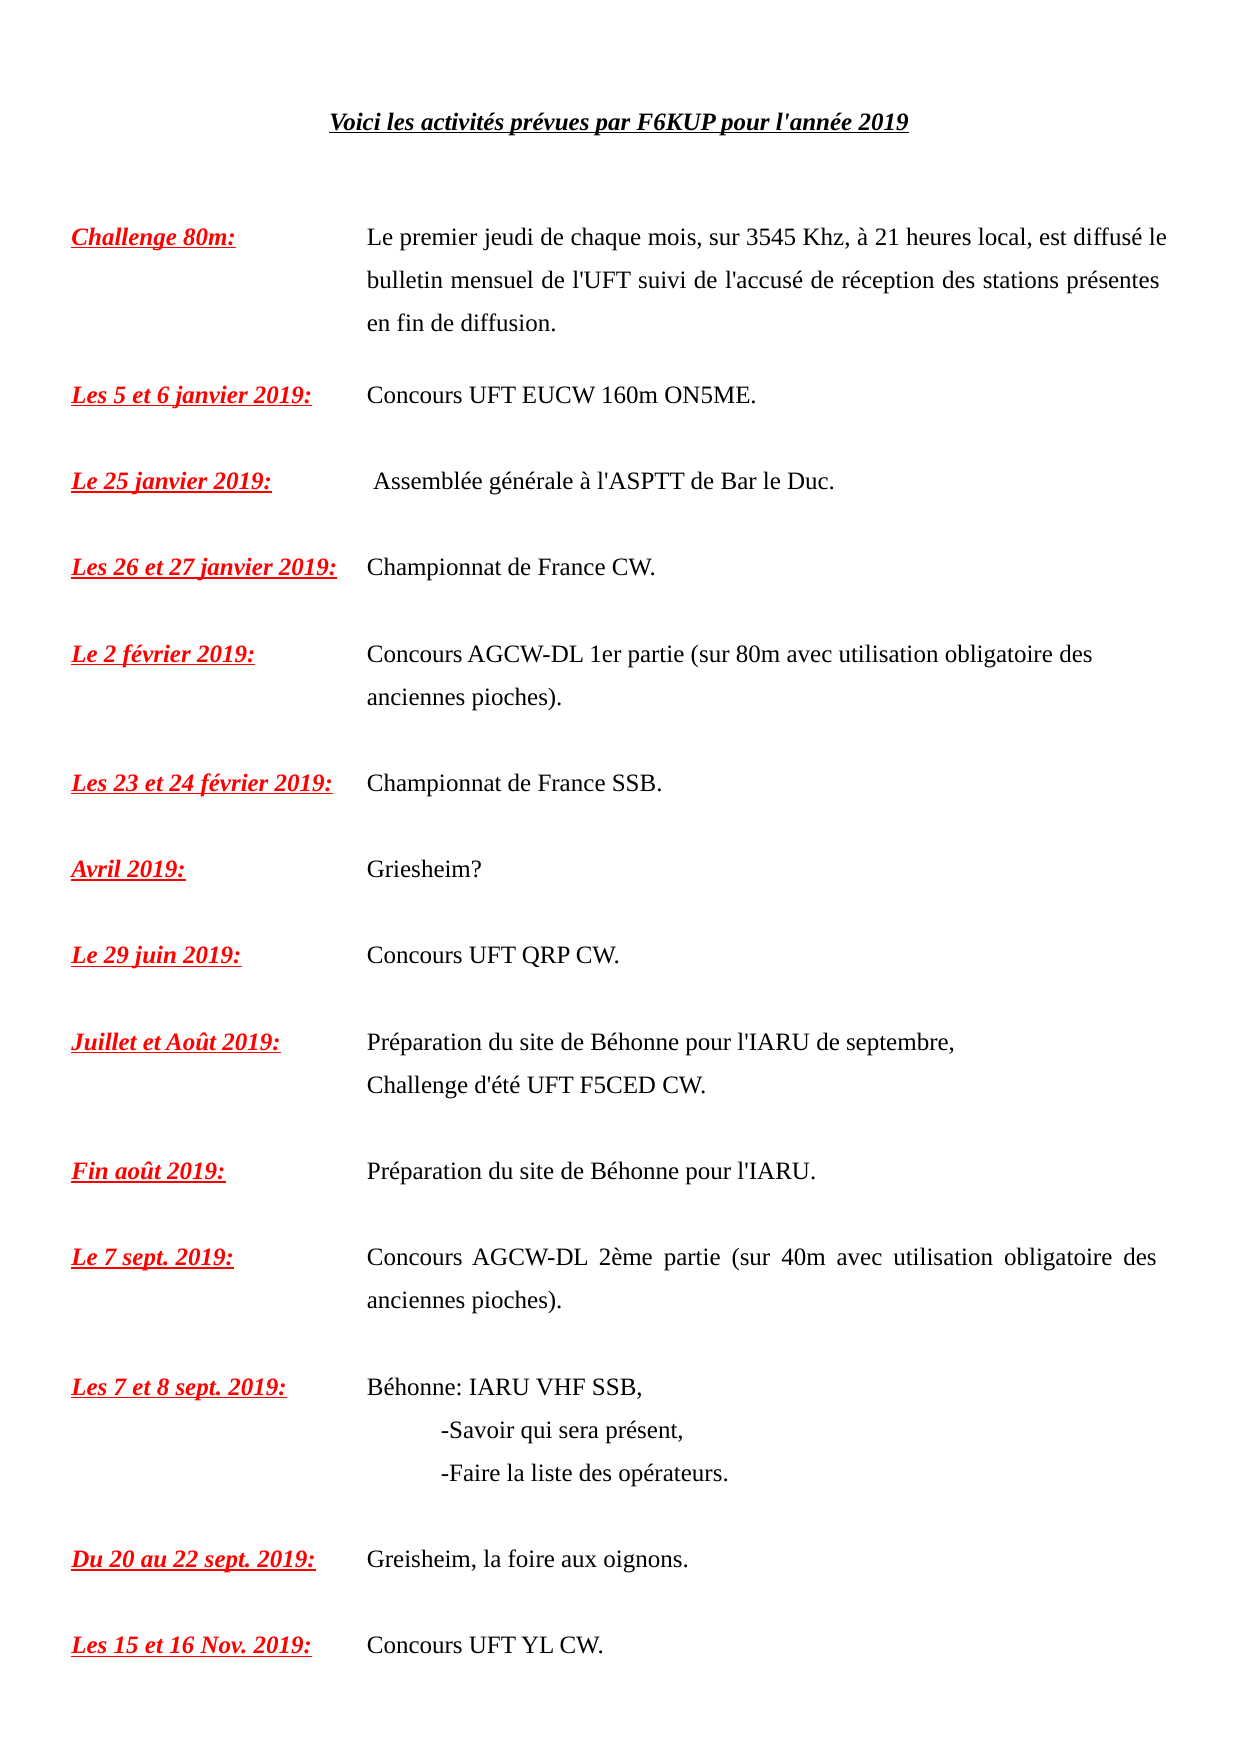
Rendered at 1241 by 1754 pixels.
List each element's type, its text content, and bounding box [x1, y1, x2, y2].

text Challenge 80m: Le premier jeudi de chaque mois, sur 3545 Khz, à 21 heures local, est diffusé le bulletin mensuel de l'UFT suivi de l'accusé de réception des stations présentes en fin de diffusion. [71, 222, 1169, 337]
text Juillet et Août 2019: Préparation du site de Béhonne pour l'IARU de septembre, [71, 1027, 1169, 1056]
text Le 7 sept. 2019: Concours AGCW-DL 2ème partie (sur 40m avec utilisation obligatoire des anciennes pioches). [71, 1242, 1169, 1314]
text Les 5 et 6 janvier 2019: Concours UFT EUCW 160m ON5ME. [71, 380, 1169, 409]
text Du 20 au 22 sept. 2019: Greisheim, la foire aux oignons. [71, 1544, 1169, 1573]
text Les 26 et 27 janvier 2019: Championnat de France CW. [71, 552, 1169, 581]
text Le 25 janvier 2019: Assemblée générale à l'ASPTT de Bar le Duc. [71, 466, 1169, 495]
text Les 15 et 16 Nov. 2019: Concours UFT YL CW. [71, 1631, 1169, 1659]
text Les 7 et 8 sept. 2019: Béhonne: IARU VHF SSB, [71, 1372, 1169, 1401]
text Le 2 février 2019: Concours AGCW-DL 1er partie (sur 80m avec utilisation obligatoire des anciennes pioches). [71, 639, 1169, 711]
text Avril 2019: Griesheim? [71, 854, 1169, 883]
text -Faire la liste des opérateurs. [71, 1458, 1169, 1487]
text -Savoir qui sera présent, [71, 1415, 1169, 1444]
text Challenge d'été UFT F5CED CW. [71, 1070, 1169, 1099]
text Fin août 2019: Préparation du site de Béhonne pour l'IARU. [71, 1156, 1169, 1185]
text Le 29 juin 2019: Concours UFT QRP CW. [71, 941, 1169, 969]
text Voici les activités prévues par F6KUP pour l'année 2019 [71, 107, 1169, 136]
text Les 23 et 24 février 2019: Championnat de France SSB. [71, 768, 1169, 797]
